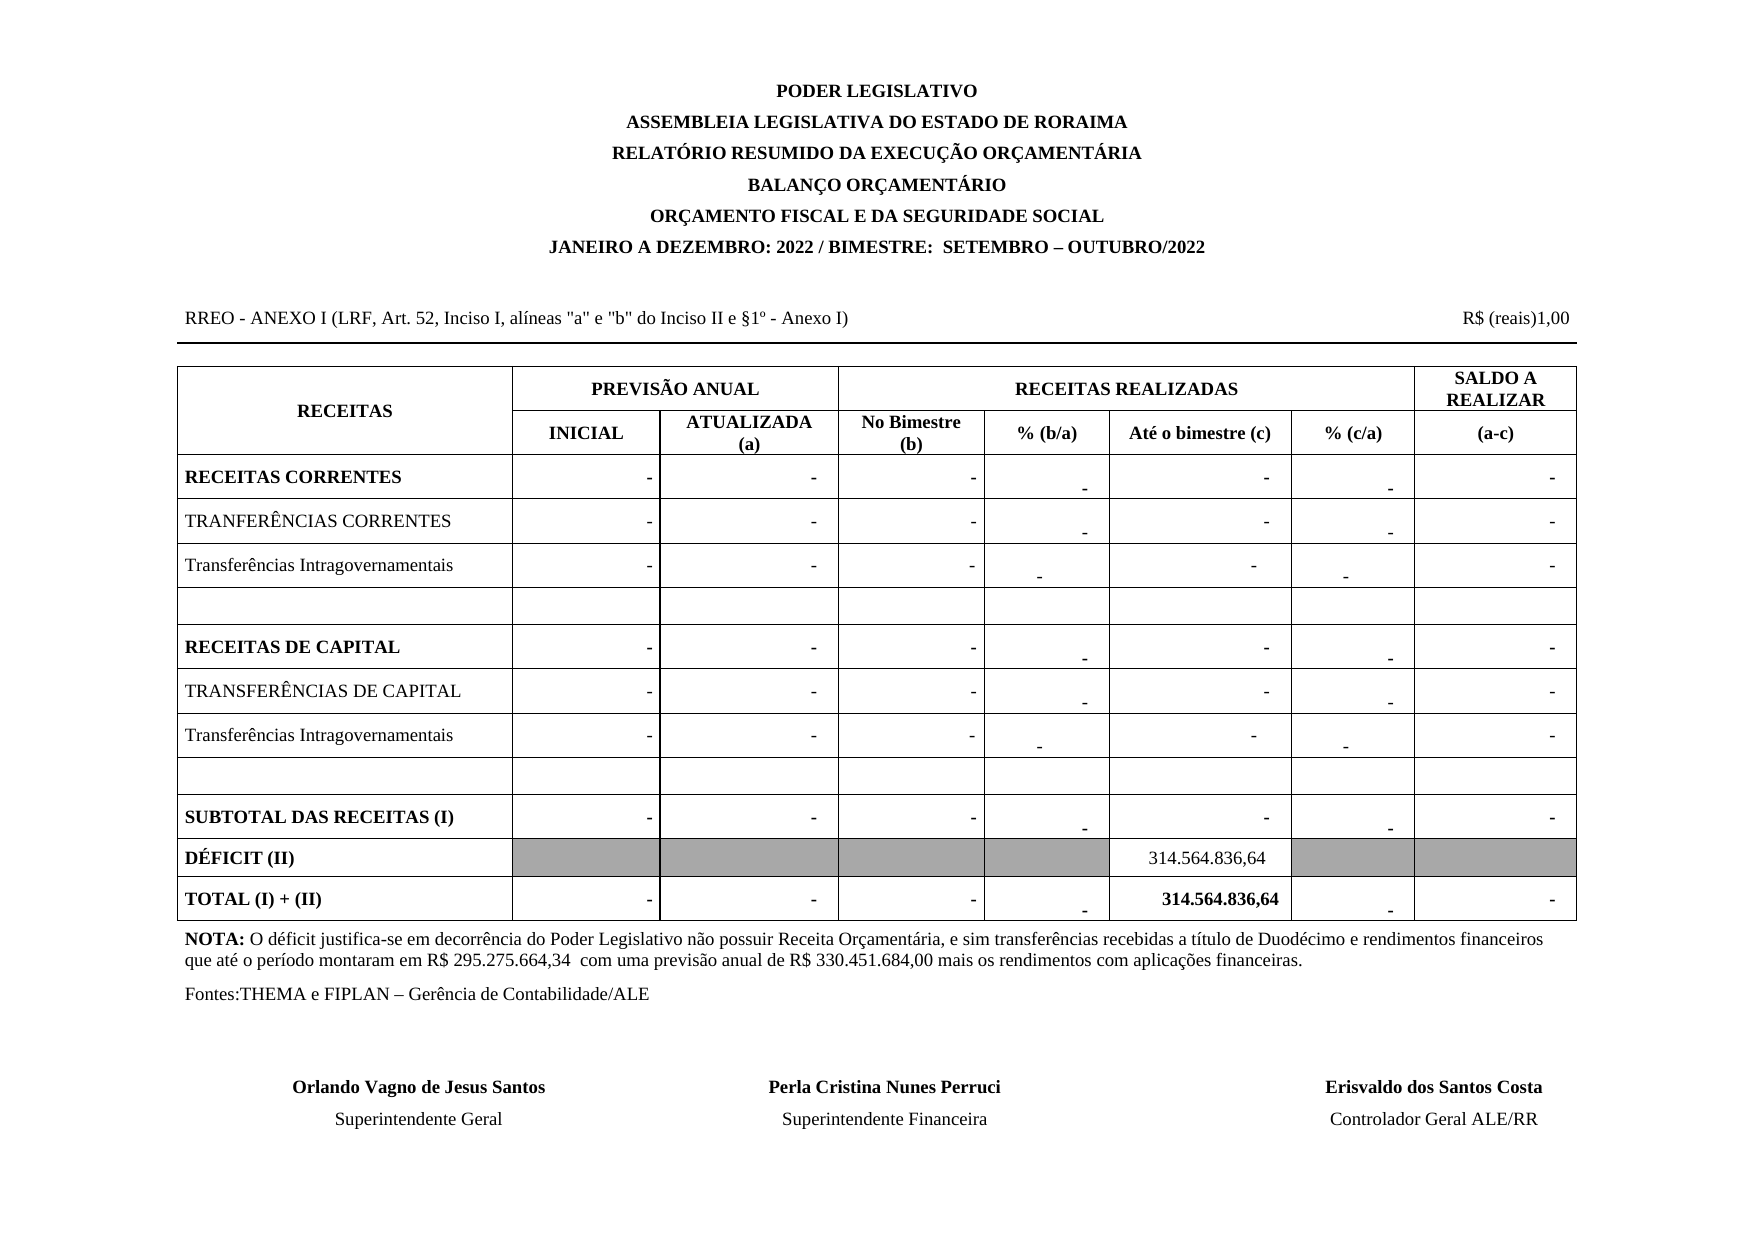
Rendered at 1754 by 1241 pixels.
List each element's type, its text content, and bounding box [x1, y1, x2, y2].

table_cell Erisvaldo dos Santos Costa [1291, 1072, 1577, 1103]
table_cell [1415, 344, 1577, 366]
table_cell - [1415, 795, 1576, 838]
table_cell RECEITAS DE CAPITAL [178, 625, 512, 668]
table_cell [1415, 839, 1576, 876]
table_cell - [661, 669, 838, 712]
table_cell [177, 1040, 512, 1072]
table_cell - [513, 795, 659, 838]
table_cell [838, 263, 984, 294]
table_cell - [661, 455, 838, 498]
table_cell - [1292, 499, 1414, 542]
table_cell % (b/a) [985, 411, 1109, 454]
table_cell [1109, 1009, 1291, 1040]
table_cell [178, 758, 512, 794]
table_cell Superintendente Financeira [660, 1103, 1109, 1134]
table_cell - [1110, 455, 1291, 498]
table_cell - [839, 499, 984, 542]
table_cell [984, 344, 1109, 366]
table_cell TRANFERÊNCIAS CORRENTES [178, 499, 512, 542]
table_cell - [513, 544, 659, 587]
table_cell - [839, 544, 984, 587]
table_cell [178, 588, 512, 624]
table_cell INICIAL [513, 411, 659, 454]
table_cell DÉFICIT (II) [178, 839, 512, 876]
table_cell Fontes:THEMA e FIPLAN – Gerência de Contabilidade/ALE [177, 978, 660, 1009]
table_cell ORÇAMENTO FISCAL E DA SEGURIDADE SOCIAL [177, 200, 1577, 231]
table_cell [984, 263, 1109, 294]
table_cell ATUALIZADA (a) [661, 411, 838, 454]
table_cell [661, 758, 838, 794]
table_cell PREVISÃO ANUAL [513, 367, 838, 410]
table_cell [1415, 758, 1576, 794]
table_cell - [1292, 877, 1414, 920]
table_cell [838, 344, 984, 366]
table_cell - [839, 714, 984, 757]
table_cell TOTAL (I) + (II) [178, 877, 512, 920]
table_cell NOTA: O déficit justifica-se em decorrência do Poder Legislativo não possuir Receita Orçamentária, e sim transferências recebidas a título de Duodécimo e rendimentos financeiros que até o período montaram em R$ 295.275.664,34 com uma previsão anual de R$ 330.451.684,00 mais os rendimentos com aplicações financeiras. [177, 921, 1577, 978]
table_cell - [1292, 544, 1414, 587]
table_cell [1292, 758, 1414, 794]
table_cell - [1110, 669, 1291, 712]
table_cell [513, 1040, 660, 1072]
table_cell RREO - ANEXO I (LRF, Art. 52, Inciso I, alíneas "a" e "b" do Inciso II e §1º - Anexo I) [177, 294, 1291, 342]
table_cell - [985, 714, 1109, 757]
table_cell RECEITAS [178, 367, 512, 454]
table_cell - [1415, 625, 1576, 668]
table_cell - [513, 499, 659, 542]
table_cell [1110, 588, 1291, 624]
table_cell [1291, 344, 1415, 366]
table_cell Transferências Intragovernamentais [178, 714, 512, 757]
table_cell - [513, 455, 659, 498]
table_cell ASSEMBLEIA LEGISLATIVA DO ESTADO DE RORAIMA [177, 106, 1577, 137]
table_cell - [1292, 795, 1414, 838]
table_cell - [1415, 499, 1576, 542]
table_cell - [1292, 625, 1414, 668]
table_cell - [985, 625, 1109, 668]
table_cell [660, 1040, 838, 1072]
table_cell [838, 1009, 984, 1040]
table_cell - [985, 795, 1109, 838]
table_cell Perla Cristina Nunes Perruci [660, 1072, 1109, 1103]
table_cell [177, 1009, 512, 1040]
table_cell [661, 588, 838, 624]
table_cell [838, 978, 984, 1009]
table_cell BALANÇO ORÇAMENTÁRIO [177, 169, 1577, 200]
table_cell [985, 839, 1109, 876]
table_cell [1291, 978, 1415, 1009]
table_cell RECEITAS CORRENTES [178, 455, 512, 498]
table_cell [1109, 1103, 1291, 1134]
table_cell [660, 978, 838, 1009]
table_cell - [661, 714, 838, 757]
table_cell [1109, 344, 1291, 366]
table_cell - [513, 669, 659, 712]
table_cell [984, 1040, 1109, 1072]
table_cell [984, 978, 1109, 1009]
table_cell - [1415, 544, 1576, 587]
table_cell [1415, 588, 1576, 624]
table_cell TRANSFERÊNCIAS DE CAPITAL [178, 669, 512, 712]
table_cell - [839, 455, 984, 498]
table_cell - [839, 877, 984, 920]
table_cell [1292, 839, 1414, 876]
table_cell Superintendente Geral [177, 1103, 660, 1134]
table_cell - [661, 795, 838, 838]
table_cell 314.564.836,64 [1110, 839, 1291, 876]
table_cell [1109, 978, 1291, 1009]
table_cell % (c/a) [1292, 411, 1414, 454]
table_cell [513, 1009, 660, 1040]
table_cell - [661, 625, 838, 668]
table_cell (a-c) [1415, 411, 1576, 454]
table_header PODER LEGISLATIVO [177, 75, 1577, 106]
table_cell - [839, 795, 984, 838]
table_cell - [1415, 714, 1576, 757]
table_cell [1415, 1040, 1577, 1072]
table_cell - [1110, 499, 1291, 542]
table_cell [660, 263, 838, 294]
table_cell [513, 344, 660, 366]
table_cell [513, 758, 659, 794]
table_cell - [1110, 625, 1291, 668]
table_cell - [661, 499, 838, 542]
table_cell [1415, 978, 1577, 1009]
table_cell JANEIRO A DEZEMBRO: 2022 / BIMESTRE: SETEMBRO – OUTUBRO/2022 [177, 231, 1577, 262]
table_cell [513, 839, 659, 876]
table_cell SUBTOTAL DAS RECEITAS (I) [178, 795, 512, 838]
table_cell - [661, 877, 838, 920]
table_cell Transferências Intragovernamentais [178, 544, 512, 587]
table_cell [513, 588, 659, 624]
table_cell - [513, 625, 659, 668]
table_cell - [513, 714, 659, 757]
table_cell R$ (reais)1,00 [1415, 294, 1577, 342]
table_cell [661, 839, 838, 876]
table_cell - [513, 877, 659, 920]
table_cell [839, 588, 984, 624]
table_cell [1291, 1009, 1415, 1040]
table_cell [1291, 263, 1415, 294]
table_cell SALDO A REALIZAR [1415, 367, 1576, 410]
table_cell - [1292, 669, 1414, 712]
table_cell 314.564.836,64 [1110, 877, 1291, 920]
table_cell - [839, 625, 984, 668]
table_cell - [661, 544, 838, 587]
table_cell [839, 758, 984, 794]
table_cell - [1292, 714, 1414, 757]
table_cell [660, 1009, 838, 1040]
table_cell [1292, 588, 1414, 624]
table_cell RELATÓRIO RESUMIDO DA EXECUÇÃO ORÇAMENTÁRIA [177, 138, 1577, 169]
table_cell - [1415, 669, 1576, 712]
table_cell [985, 588, 1109, 624]
table_cell [1415, 1009, 1577, 1040]
table_cell - [985, 544, 1109, 587]
table_cell Orlando Vagno de Jesus Santos [177, 1072, 660, 1103]
table_cell [838, 1040, 984, 1072]
table_cell [1109, 263, 1291, 294]
table_cell [513, 263, 660, 294]
table_cell [984, 1009, 1109, 1040]
table_cell [1110, 758, 1291, 794]
table_cell [1109, 1040, 1291, 1072]
table_cell - [1415, 455, 1576, 498]
table_cell - [1110, 544, 1291, 587]
table_cell [660, 344, 838, 366]
table_cell - [1110, 795, 1291, 838]
table_cell [1109, 1072, 1291, 1103]
table_cell [177, 344, 512, 366]
table_cell - [1110, 714, 1291, 757]
table_cell [1415, 263, 1577, 294]
table_cell [985, 758, 1109, 794]
table_cell RECEITAS REALIZADAS [839, 367, 1414, 410]
table_cell - [985, 877, 1109, 920]
table_cell - [985, 499, 1109, 542]
table_cell - [985, 669, 1109, 712]
table_cell [177, 263, 512, 294]
table_cell No Bimestre (b) [839, 411, 984, 454]
table_cell - [1292, 455, 1414, 498]
table_cell Controlador Geral ALE/RR [1291, 1103, 1577, 1134]
table_cell - [839, 669, 984, 712]
table_cell - [1415, 877, 1576, 920]
table_cell [1291, 1040, 1415, 1072]
table_cell - [985, 455, 1109, 498]
table_cell [1291, 294, 1415, 342]
table_cell Até o bimestre (c) [1110, 411, 1291, 454]
table_cell [839, 839, 984, 876]
